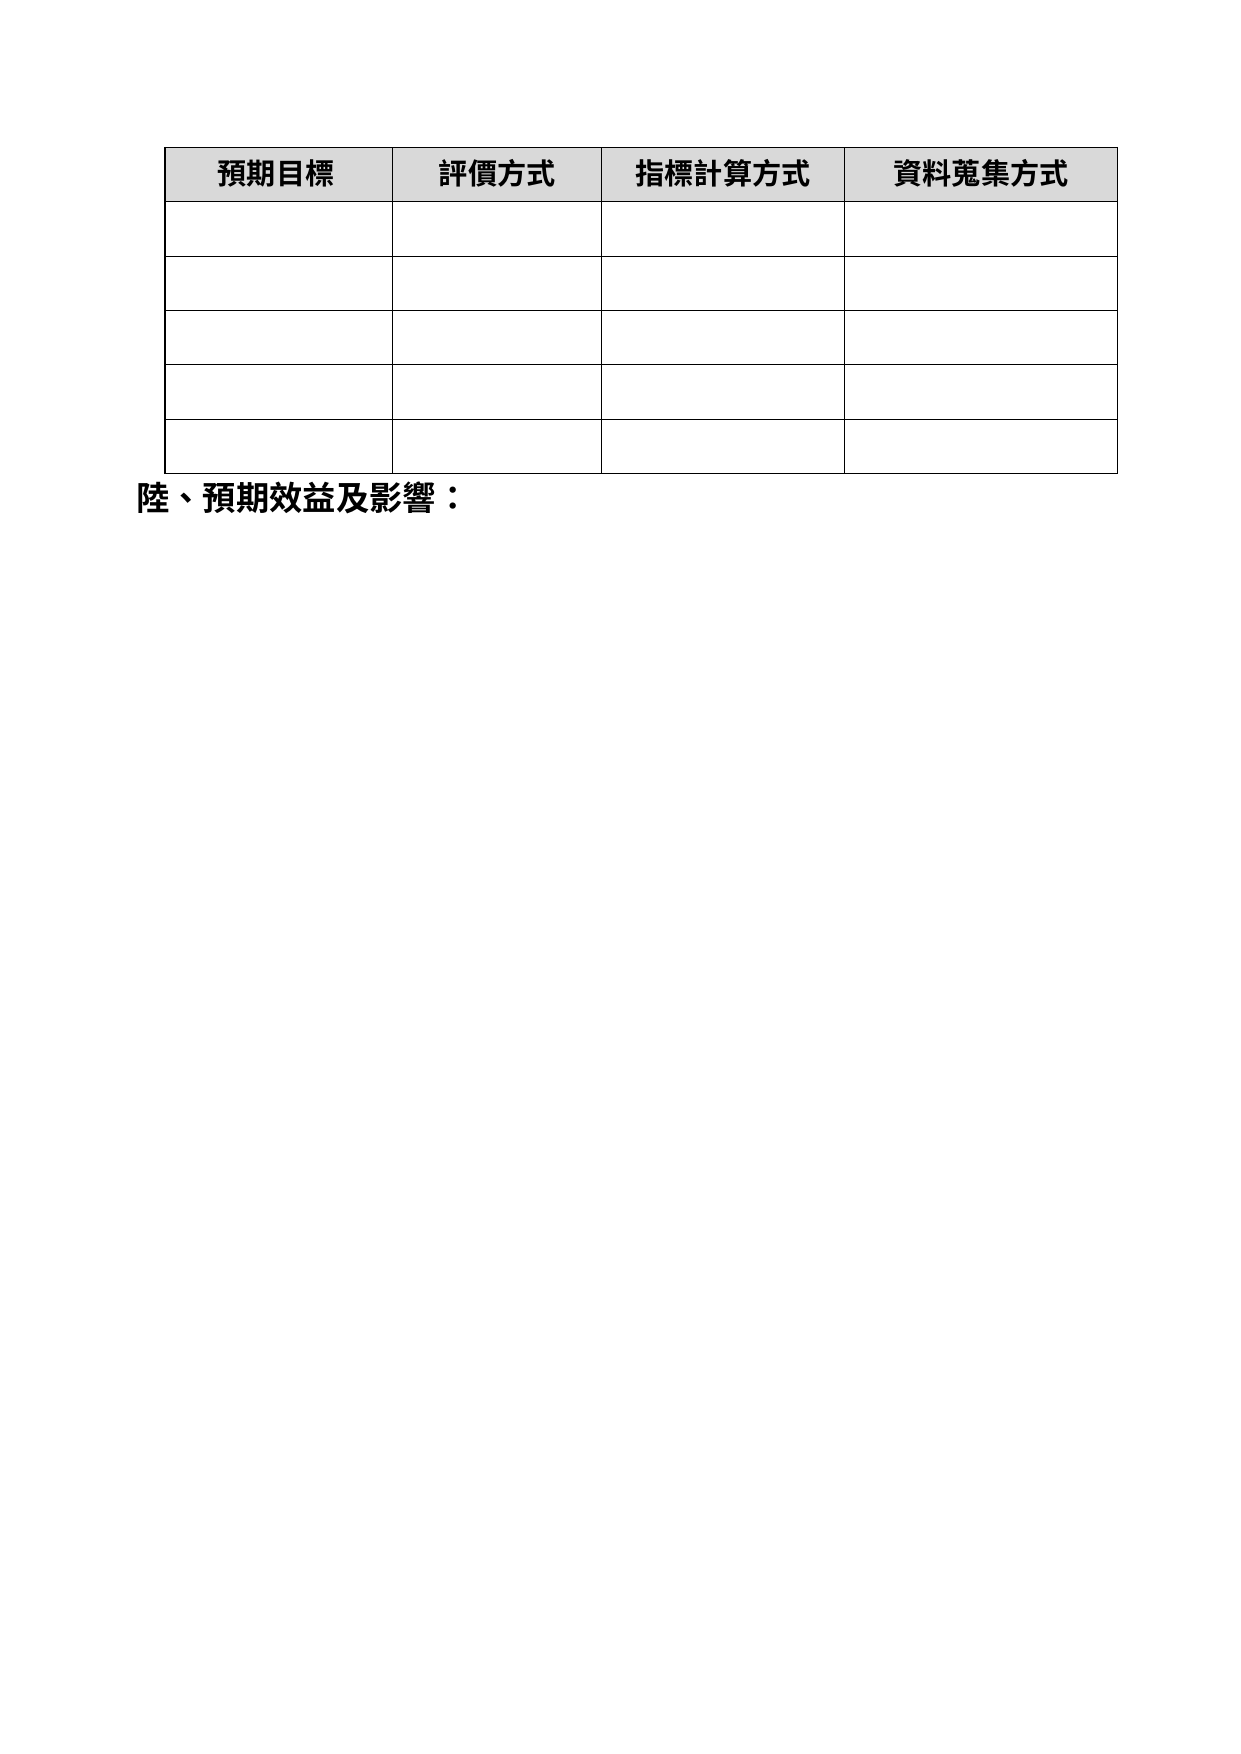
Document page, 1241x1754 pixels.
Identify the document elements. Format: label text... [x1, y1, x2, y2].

table_cell [845, 365, 1117, 419]
table_cell [393, 420, 601, 473]
table_cell [602, 311, 844, 364]
table_cell [166, 311, 392, 364]
table_cell [845, 420, 1117, 473]
table_cell [166, 420, 392, 473]
table_cell [166, 202, 392, 256]
table_cell [602, 202, 844, 256]
table_cell [393, 257, 601, 310]
table_header 評價方式 [393, 148, 601, 201]
table_cell [845, 202, 1117, 256]
table_cell [393, 365, 601, 419]
table_cell [602, 257, 844, 310]
table_header 預期目標 [166, 148, 392, 201]
table_cell [166, 365, 392, 419]
table_cell [393, 311, 601, 364]
table_cell [845, 257, 1117, 310]
table_cell [393, 202, 601, 256]
table_cell [602, 420, 844, 473]
table_header 指標計算方式 [602, 148, 844, 201]
table_cell [166, 257, 392, 310]
text 陸、預期效益及影響： [136, 121, 1104, 520]
table_cell [845, 311, 1117, 364]
table_header 資料蒐集方式 [845, 148, 1117, 201]
table_cell [602, 365, 844, 419]
